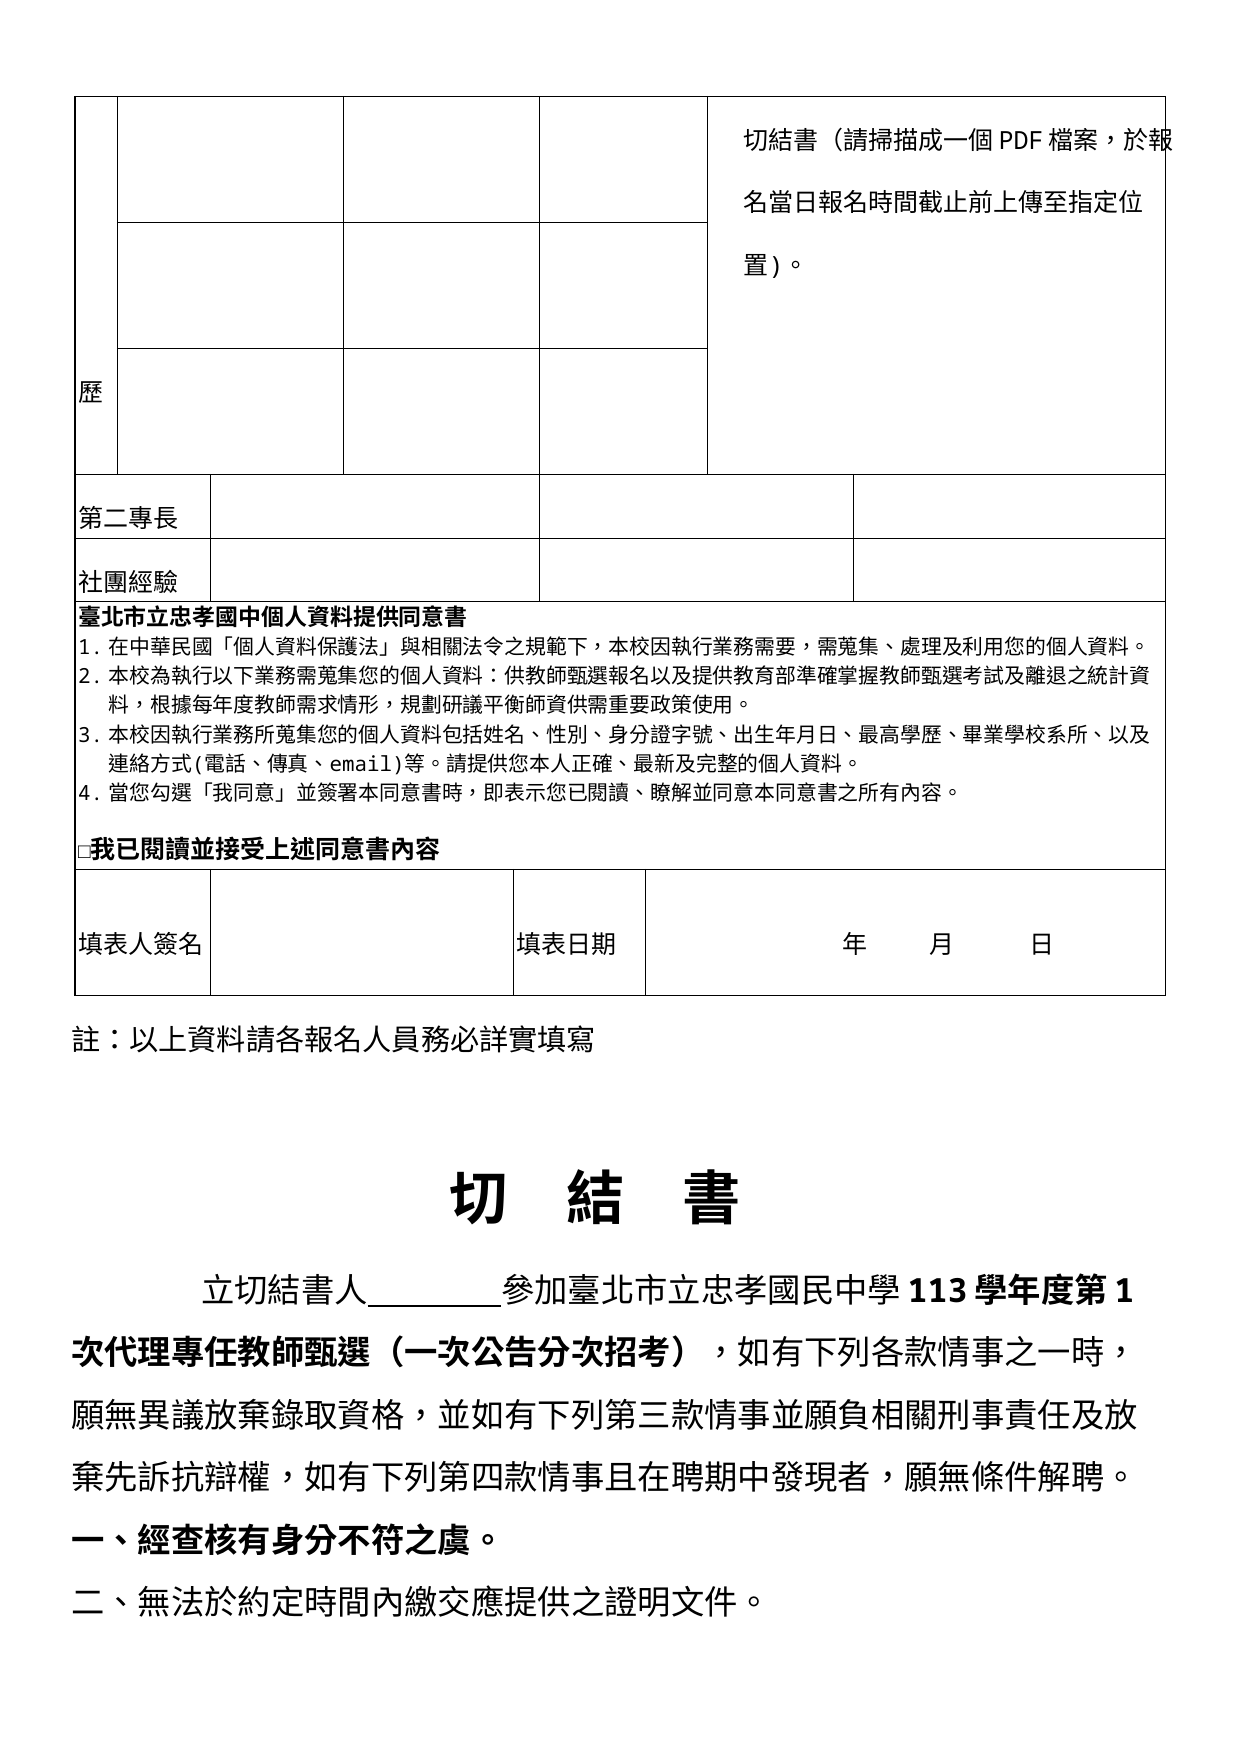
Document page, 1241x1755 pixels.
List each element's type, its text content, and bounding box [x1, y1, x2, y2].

table_cell 年 月 日 [646, 870, 1165, 995]
table_cell [118, 97, 343, 222]
table_cell [854, 475, 1165, 537]
table_cell 填表人簽名 [76, 870, 210, 995]
table_cell [540, 97, 707, 222]
table_cell [118, 223, 343, 348]
text 一、經查核有身分不符之虞。 [71, 1496, 1169, 1558]
table_cell 歷 [76, 97, 117, 474]
table_cell [211, 539, 539, 601]
table_cell 本人最近二吋半身照片（請貼於報名表）。 本報名表、國民身分證、退伍令、畢業 證書、合格教師證書或教育學分證明、 切結書（請掃描成一個PDF檔案，於報 名當日報名時間截止前上傳至指定位置)。 [708, 97, 1165, 474]
text 註：以上資料請各報名人員務必詳實填寫 [71, 996, 1192, 1058]
table_cell [540, 349, 707, 474]
text 二、無法於約定時間內繳交應提供之證明文件。 [71, 1558, 1169, 1621]
text 切 結 書 [71, 1121, 1069, 1246]
table_cell [344, 223, 539, 348]
table_cell [344, 349, 539, 474]
table_cell 社團經驗 [76, 539, 210, 601]
table_cell [118, 349, 343, 474]
table_cell 填表日期 [514, 870, 645, 995]
table_cell [344, 97, 539, 222]
table_cell [540, 539, 853, 601]
table_cell [540, 223, 707, 348]
table_cell [540, 475, 853, 537]
table_cell [854, 539, 1165, 601]
table_cell [211, 870, 513, 995]
text 立切結書人 參加臺北市立忠孝國民中學113學年度第1次代理專任教師甄選（一次公告分次招考），如有下列各款情事之一時，願無異議放棄錄取資格，並如有下列第三款情事並願負相關刑事責任及放棄先訴抗辯權，如有下列第四款情事且在聘期中發現者，願無條件解聘。 [71, 1246, 1169, 1496]
table_cell 第二專長 [76, 475, 210, 537]
table_cell 臺北市立忠孝國中個人資料提供同意書 在中華民國「個人資料保護法」與相關法令之規範下，本校因執行業務需要，需蒐集、處理及利用您的個人資料。 本校為執行以下業務需蒐集您的個人資料：供教師甄選報名以及提供教育部準確掌握教師甄選考試及離退之統計資料，根據每年度教師需求情形，規劃研議平衡師資供需重要政策使用。 本校因執行業務所蒐集您的個人資料包括姓名、性別、身分證字號、出生年月日、最高學歷、畢業學校系所、以及連絡方式(電話、傳真、email)等。請提供您本人正確、最新及完整的個人資料。 當您勾選「我同意」並簽署本同意書時，即表示您已閱讀、瞭解並同意本同意書之所有內容。 □我已閱讀並接受上述同意書內容 [76, 602, 1165, 869]
table_cell [211, 475, 539, 537]
